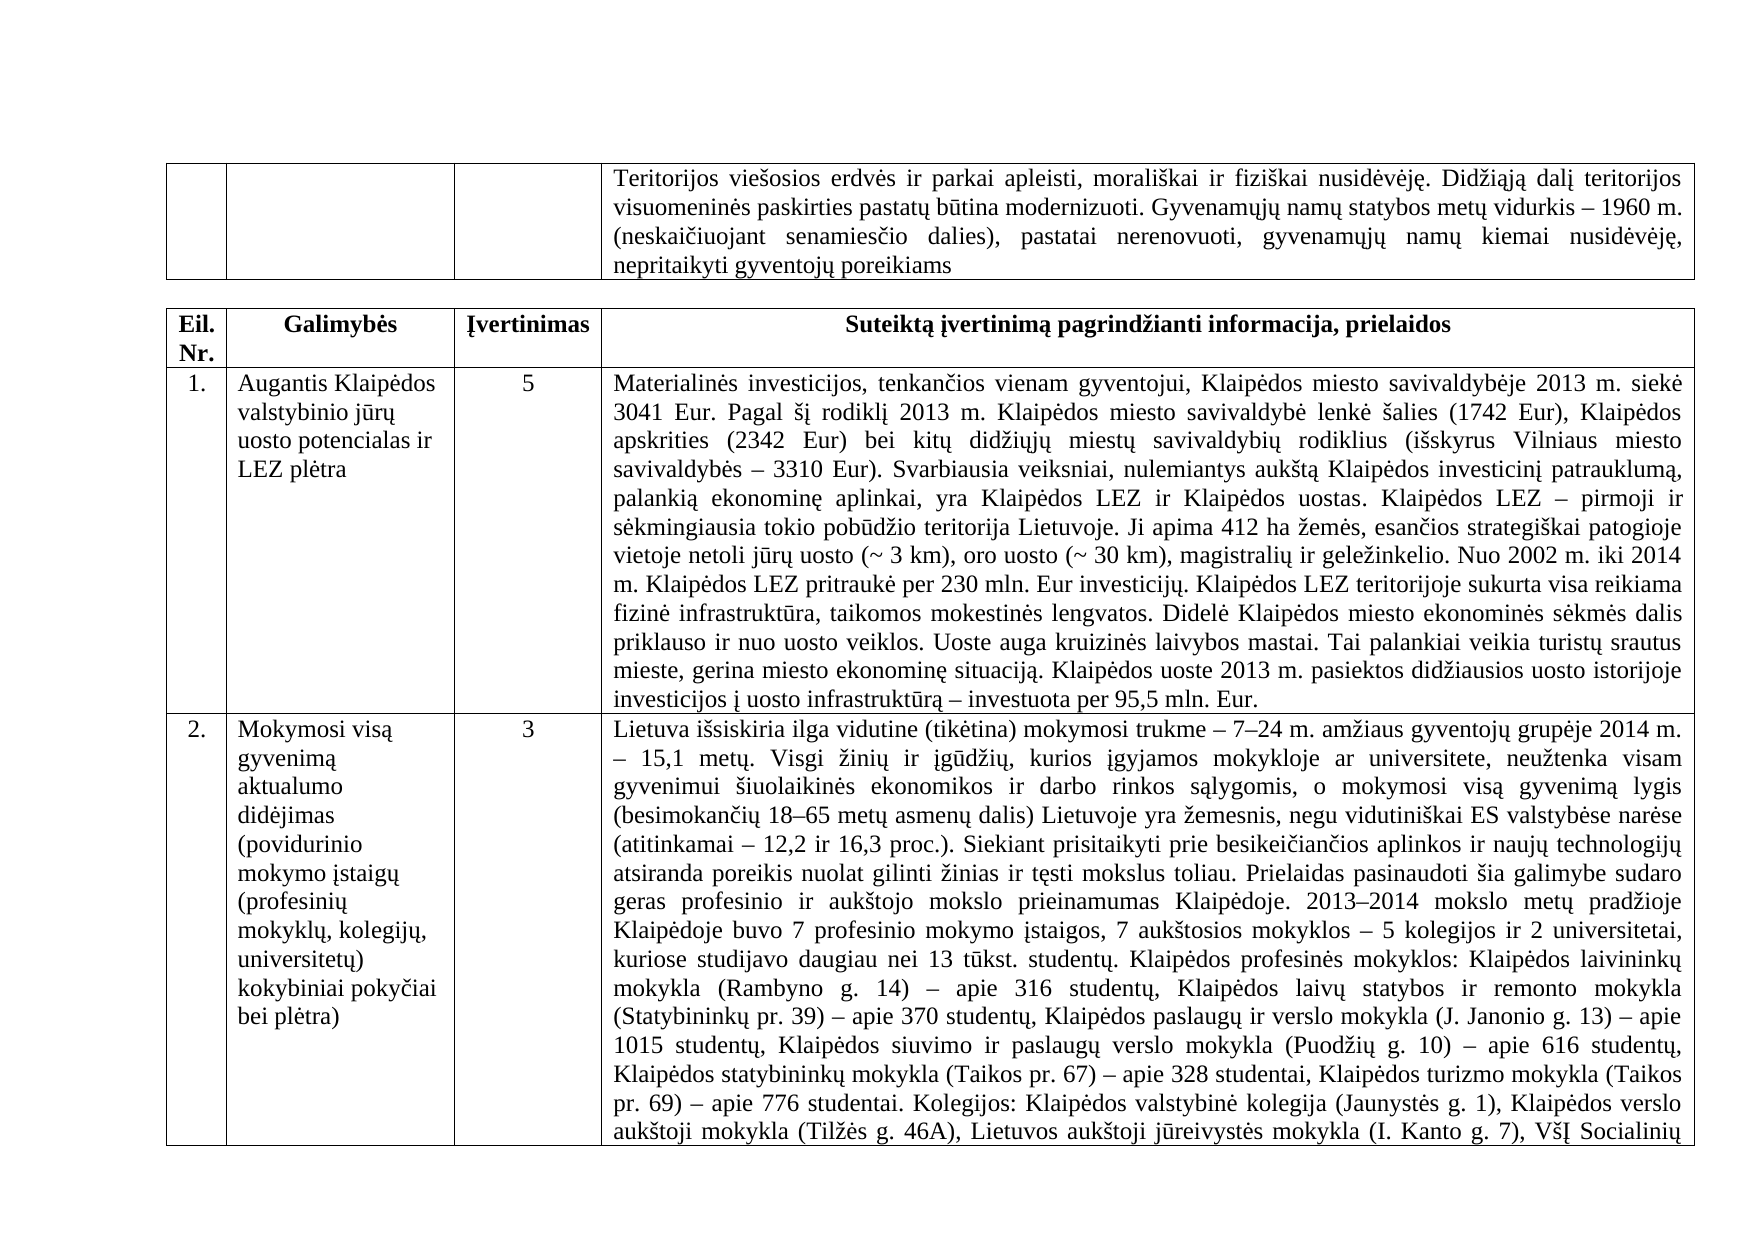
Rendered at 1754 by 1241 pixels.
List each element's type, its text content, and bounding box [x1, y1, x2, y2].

table_cell 5 [455, 368, 601, 713]
table_cell Lietuva išsiskiria ilga vidutine (tikėtina) mokymosi trukme – 7–24 m. amžiaus gyventojų grupėje 2014 m. – 15,1 metų. Visgi žinių ir įgūdžių, kurios įgyjamos mokykloje ar universitete, neužtenka visam gyvenimui šiuolaikinės ekonomikos ir darbo rinkos sąlygomis, o mokymosi visą gyvenimą lygis (besimokančių 18–65 metų asmenų dalis) Lietuvoje yra žemesnis, negu vidutiniškai ES valstybėse narėse (atitinkamai – 12,2 ir 16,3 proc.). Siekiant prisitaikyti prie besikeičiančios aplinkos ir naujų technologijų atsiranda poreikis nuolat gilinti žinias ir tęsti mokslus toliau. Prielaidas pasinaudoti šia galimybe sudaro geras profesinio ir aukštojo mokslo prieinamumas Klaipėdoje. 2013–2014 mokslo metų pradžioje Klaipėdoje buvo 7 profesinio mokymo įstaigos, 7 aukštosios mokyklos – 5 kolegijos ir 2 universitetai, kuriose studijavo daugiau nei 13 tūkst. studentų. Klaipėdos profesinės mokyklos: Klaipėdos laivininkų mokykla (Rambyno g. 14) – apie 316 studentų, Klaipėdos laivų statybos ir remonto mokykla (Statybininkų pr. 39) – apie 370 studentų, Klaipėdos paslaugų ir verslo mokykla (J. Janonio g. 13) – apie 1015 studentų, Klaipėdos siuvimo ir paslaugų verslo mokykla (Puodžių g. 10) – apie 616 studentų, Klaipėdos statybininkų mokykla (Taikos pr. 67) – apie 328 studentai, Klaipėdos turizmo mokykla (Taikos pr. 69) – apie 776 studentai. Kolegijos: Klaipėdos valstybinė kolegija (Jaunystės g. 1), Klaipėdos verslo aukštoji mokykla (Tilžės g. 46A), Lietuvos aukštoji jūreivystės mokykla (I. Kanto g. 7), VšĮ Socialinių [602, 714, 1694, 1145]
table_cell Augantis Klaipėdos valstybinio jūrų uosto potencialas ir LEZ plėtra [227, 368, 454, 713]
table_cell [167, 164, 226, 278]
table_header Įvertinimas [455, 309, 601, 367]
table_cell [455, 164, 601, 278]
table_cell Materialinės investicijos, tenkančios vienam gyventojui, Klaipėdos miesto savivaldybėje 2013 m. siekė 3041 Eur. Pagal šį rodiklį 2013 m. Klaipėdos miesto savivaldybė lenkė šalies (1742 Eur), Klaipėdos apskrities (2342 Eur) bei kitų didžiųjų miestų savivaldybių rodiklius (išskyrus Vilniaus miesto savivaldybės – 3310 Eur). Svarbiausia veiksniai, nulemiantys aukštą Klaipėdos investicinį patrauklumą, palankią ekonominę aplinkai, yra Klaipėdos LEZ ir Klaipėdos uostas. Klaipėdos LEZ – pirmoji ir sėkmingiausia tokio pobūdžio teritorija Lietuvoje. Ji apima 412 ha žemės, esančios strategiškai patogioje vietoje netoli jūrų uosto (~ 3 km), oro uosto (~ 30 km), magistralių ir geležinkelio. Nuo 2002 m. iki 2014 m. Klaipėdos LEZ pritraukė per 230 mln. Eur investicijų. Klaipėdos LEZ teritorijoje sukurta visa reikiama fizinė infrastruktūra, taikomos mokestinės lengvatos. Didelė Klaipėdos miesto ekonominės sėkmės dalis priklauso ir nuo uosto veiklos. Uoste auga kruizinės laivybos mastai. Tai palankiai veikia turistų srautus mieste, gerina miesto ekonominę situaciją. Klaipėdos uoste 2013 m. pasiektos didžiausios uosto istorijoje investicijos į uosto infrastruktūrą – investuota per 95,5 mln. Eur. [602, 368, 1694, 713]
table_header Suteiktą įvertinimą pagrindžianti informacija, prielaidos [602, 309, 1694, 367]
table_header Galimybės [227, 309, 454, 367]
table_cell 2. [167, 714, 226, 1145]
table_cell 3 [455, 714, 601, 1145]
table_header Eil. Nr. [167, 309, 226, 367]
table_cell 1. [167, 368, 226, 713]
table_cell [227, 164, 454, 278]
table_cell Mokymosi visą gyvenimą aktualumo didėjimas (povidurinio mokymo įstaigų (profesinių mokyklų, kolegijų, universitetų) kokybiniai pokyčiai bei plėtra) [227, 714, 454, 1145]
table_cell Teritorijos viešosios erdvės ir parkai apleisti, morališkai ir fiziškai nusidėvėję. Didžiąją dalį teritorijos visuomeninės paskirties pastatų būtina modernizuoti. Gyvenamųjų namų statybos metų vidurkis – 1960 m. (neskaičiuojant senamiesčio dalies), pastatai nerenovuoti, gyvenamųjų namų kiemai nusidėvėję, nepritaikyti gyventojų poreikiams [602, 164, 1694, 278]
